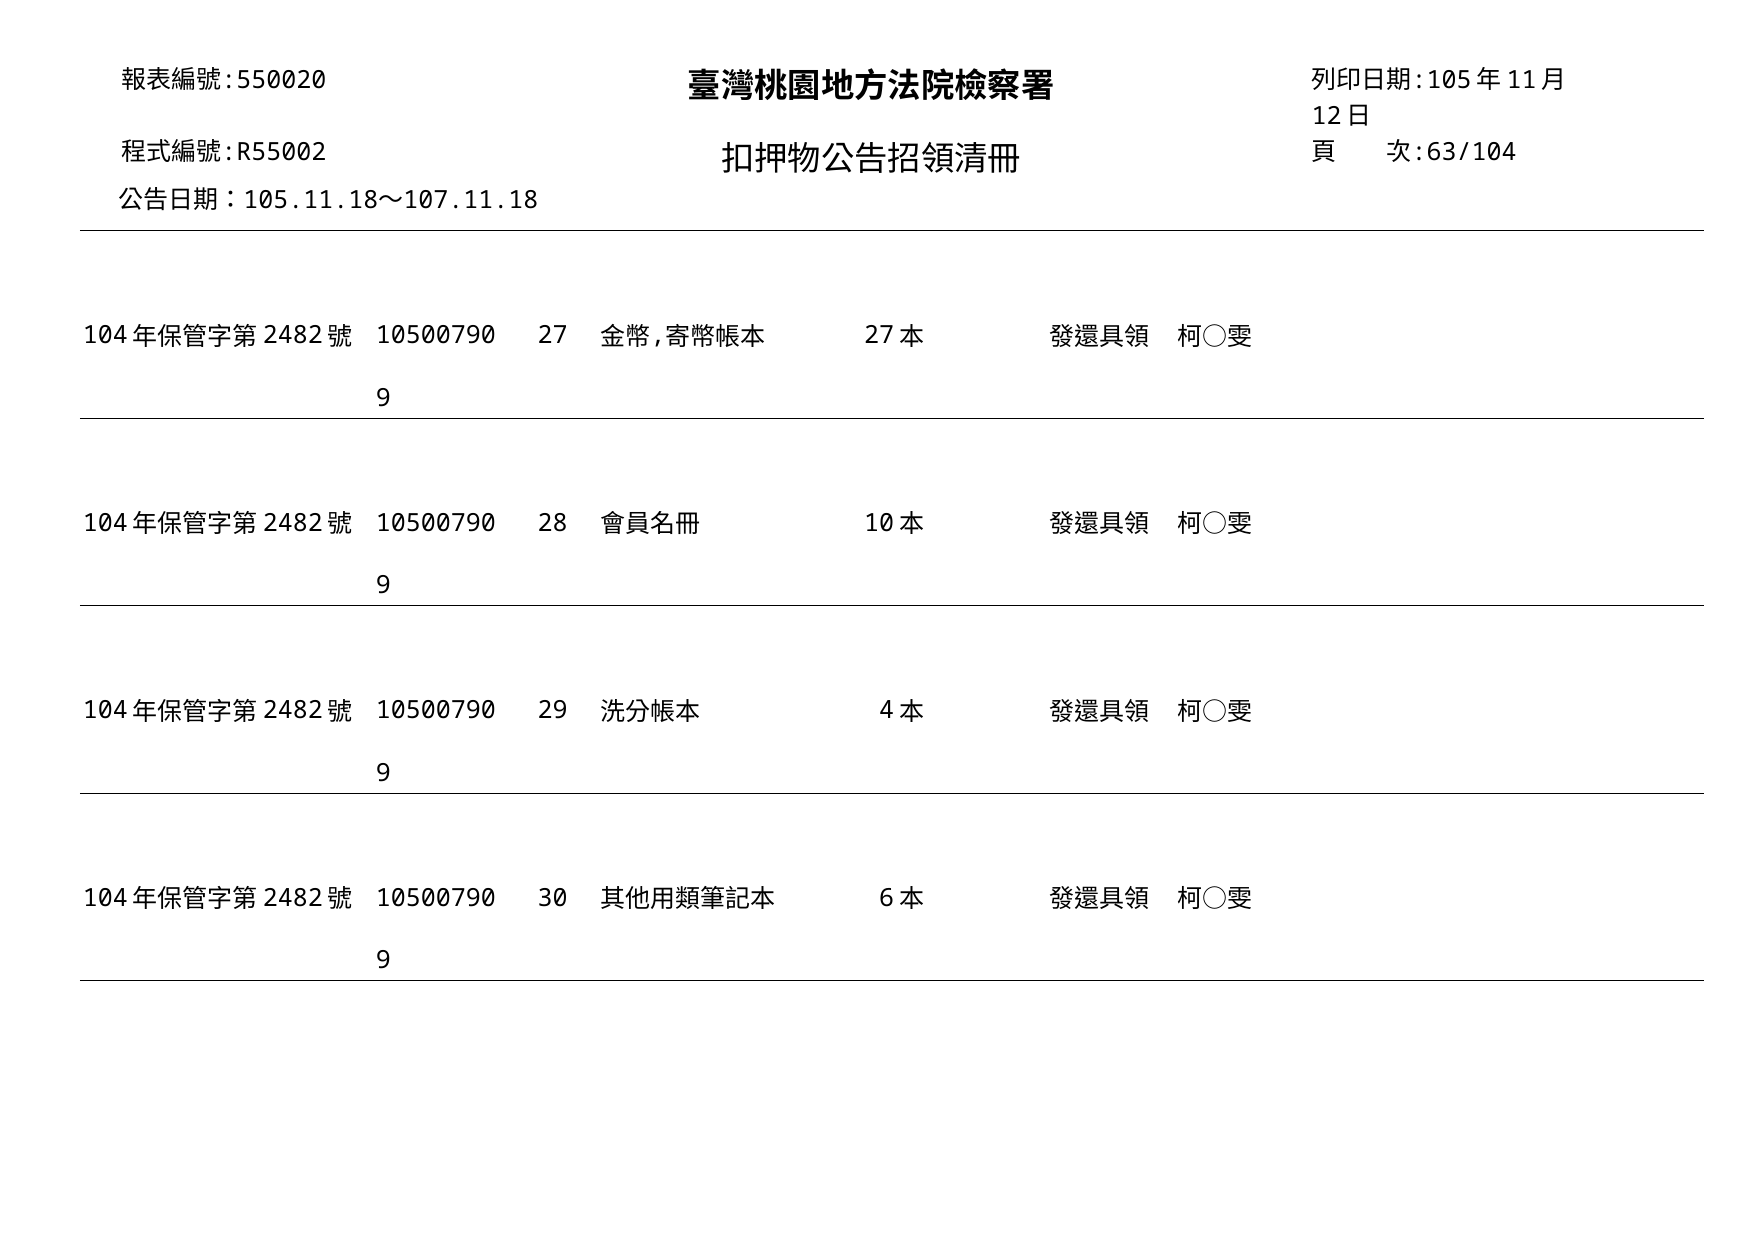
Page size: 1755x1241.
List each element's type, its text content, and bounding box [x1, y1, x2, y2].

table_cell [927, 794, 1046, 980]
table_cell 其他用類筆記本 [597, 794, 807, 980]
table_cell 27本 [808, 231, 927, 417]
table_cell 105007909 [373, 794, 507, 980]
table_cell [927, 606, 1046, 792]
table_cell 柯○雯 [1175, 794, 1317, 980]
table_cell 發還具領 [1046, 419, 1175, 605]
table_cell [1575, 606, 1704, 792]
table_cell [1317, 419, 1575, 605]
table_cell 柯○雯 [1175, 419, 1317, 605]
table_cell 柯○雯 [1175, 606, 1317, 792]
table_cell 28 [507, 419, 597, 605]
table_cell 發還具領 [1046, 606, 1175, 792]
table_cell [1317, 794, 1575, 980]
table_cell 104年保管字第2482號 [80, 794, 373, 980]
table_cell 發還具領 [1046, 231, 1175, 417]
table_cell [927, 419, 1046, 605]
table_cell [1575, 794, 1704, 980]
table_cell [1317, 606, 1575, 792]
table_cell 29 [507, 606, 597, 792]
table_cell 金幣,寄幣帳本 [597, 231, 807, 417]
table_cell 105007909 [373, 231, 507, 417]
table_cell 4本 [808, 606, 927, 792]
table_cell 104年保管字第2482號 [80, 606, 373, 792]
table_cell [1575, 419, 1704, 605]
table_cell [1317, 231, 1575, 417]
table_cell 發還具領 [1046, 794, 1175, 980]
table_cell 104年保管字第2482號 [80, 231, 373, 417]
table_cell 30 [507, 794, 597, 980]
table_cell 104年保管字第2482號 [80, 419, 373, 605]
table_cell 105007909 [373, 419, 507, 605]
table_cell 洗分帳本 [597, 606, 807, 792]
table_cell [1575, 231, 1704, 417]
table_cell 6本 [808, 794, 927, 980]
table_cell 10本 [808, 419, 927, 605]
table_cell 柯○雯 [1175, 231, 1317, 417]
table_cell 會員名冊 [597, 419, 807, 605]
table_cell 27 [507, 231, 597, 417]
table_cell 105007909 [373, 606, 507, 792]
table_cell [927, 231, 1046, 417]
